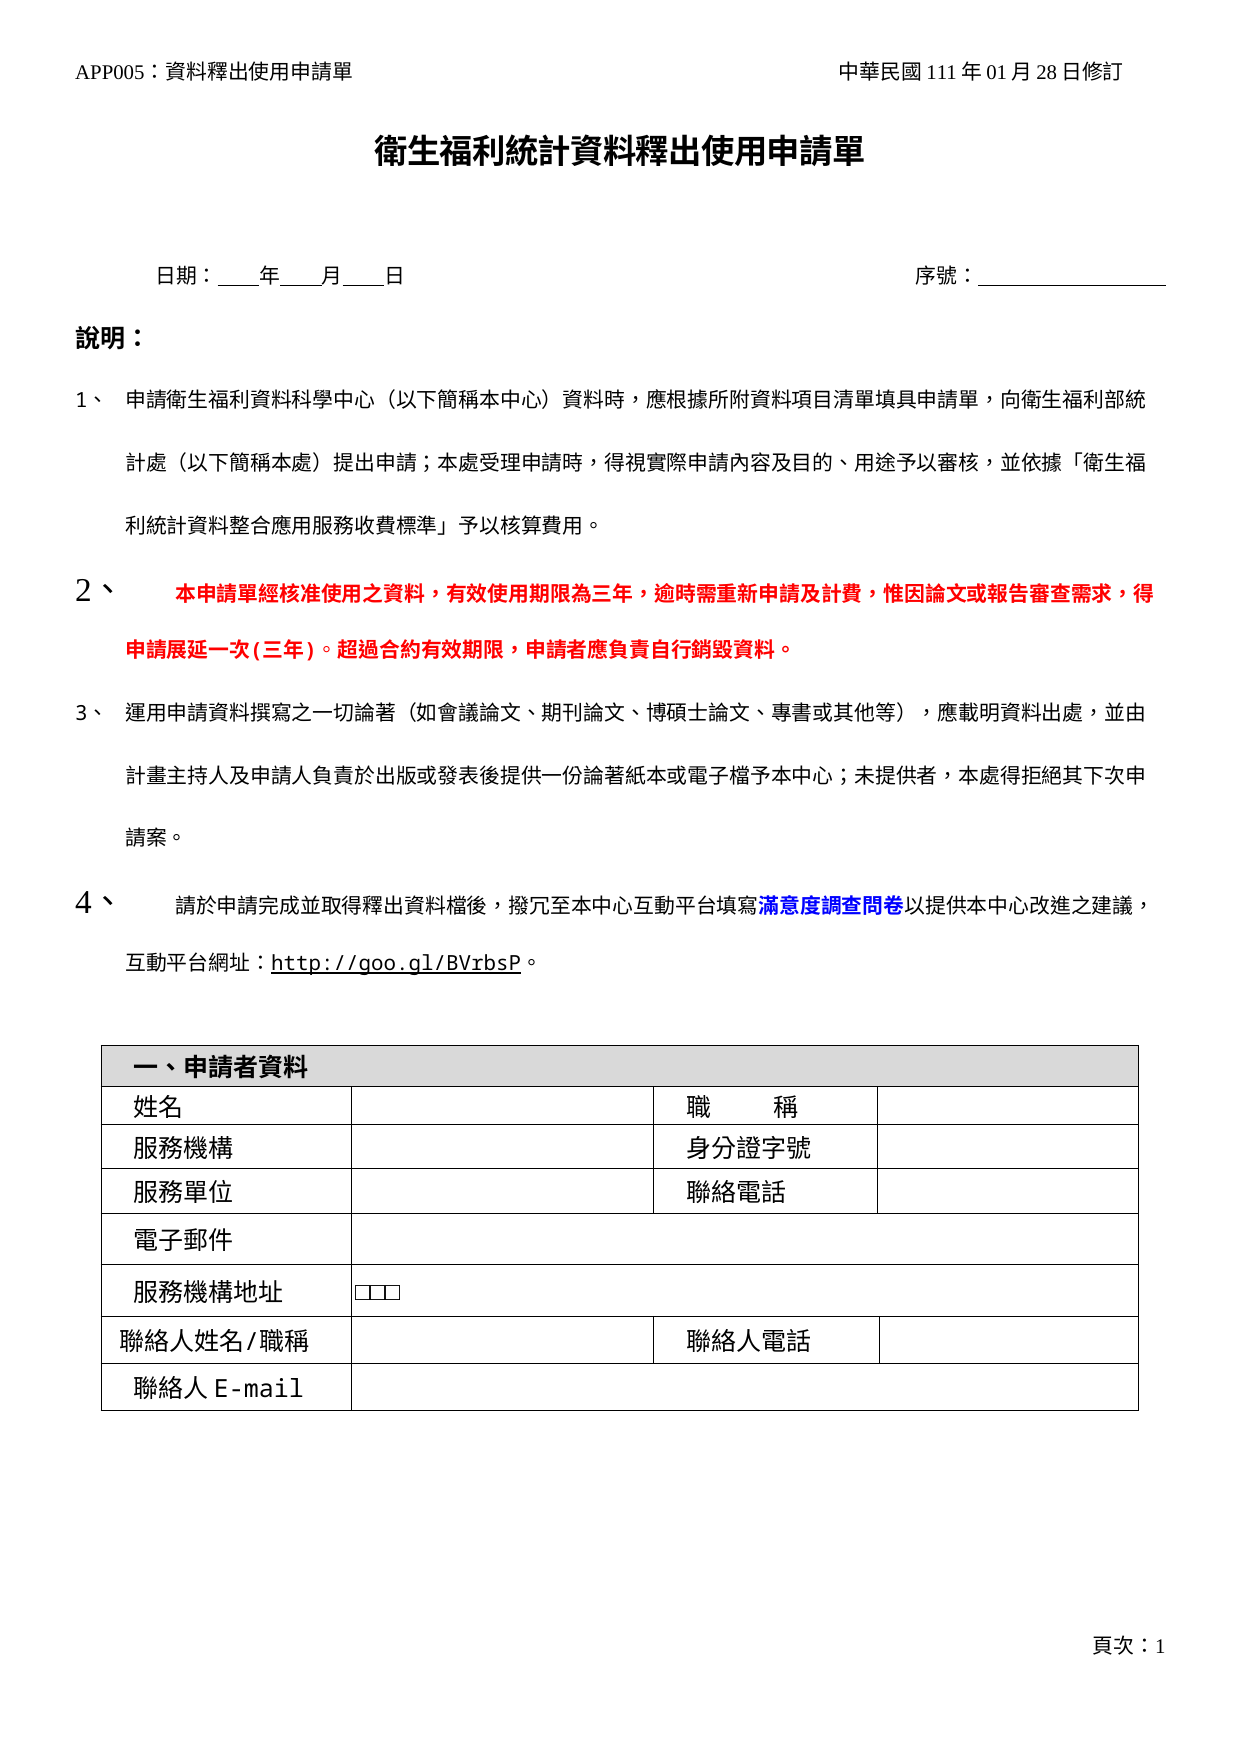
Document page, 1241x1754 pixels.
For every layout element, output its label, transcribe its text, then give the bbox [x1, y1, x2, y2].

text 日期： 年 月 日 序號： [75, 232, 1165, 295]
table_cell 職 稱 [654, 1087, 877, 1123]
table_cell □□□ [352, 1265, 1138, 1316]
list 運用申請資料撰寫之一切論著（如會議論文、期刊論文、博碩士論文、專書或其他等），應載明資料出處，並由計畫主持人及申請人負責於出版或發表後提供一份論著紙本或電子檔予本中心；未提供者，本處得拒絕其下次申請案。 [75, 670, 1165, 857]
table_cell [878, 1169, 1138, 1213]
table_cell 聯絡人電話 [654, 1317, 879, 1363]
table_cell 服務單位 [102, 1169, 351, 1213]
table_cell [352, 1317, 653, 1363]
list 本申請單經核准使用之資料，有效使用期限為三年，逾時需重新申請及計費，惟因論文或報告審查需求，得申請展延一次(三年)。超過合約有效期限，申請者應負責自行銷毀資料。 [75, 545, 1165, 670]
table_cell [352, 1214, 1138, 1264]
table_cell 電子郵件 [102, 1214, 351, 1264]
table_cell 服務機構 [102, 1125, 351, 1168]
table_header 一、申請者資料 [102, 1046, 1138, 1086]
list 請於申請完成並取得釋出資料檔後，撥冗至本中心互動平台填寫滿意度調查問卷以提供本中心改進之建議，互動平台網址：http://goo.gl/BVrbsP。 [75, 857, 1165, 982]
text 衛生福利統計資料釋出使用申請單 [75, 107, 1165, 170]
text 說明： [75, 295, 1165, 357]
table_cell 服務機構地址 [102, 1265, 351, 1316]
table_cell [352, 1169, 653, 1213]
list 申請衛生福利資料科學中心（以下簡稱本中心）資料時，應根據所附資料項目清單填具申請單，向衛生福利部統計處（以下簡稱本處）提出申請；本處受理申請時，得視實際申請內容及目的、用途予以審核，並依據「衛生福利統計資料整合應用服務收費標準」予以核算費用。 [75, 357, 1165, 545]
table_cell 聯絡人E-mail [102, 1364, 351, 1410]
table_cell 身分證字號 [654, 1125, 877, 1168]
table_cell 聯絡人姓名/職稱 [102, 1317, 351, 1363]
table_cell [352, 1364, 1138, 1410]
table_cell 姓名 [102, 1087, 351, 1123]
table_cell [878, 1087, 1138, 1123]
table_cell [352, 1125, 653, 1168]
table_cell [352, 1087, 653, 1123]
table_cell 聯絡電話 [654, 1169, 877, 1213]
table_cell [880, 1317, 1138, 1363]
table_cell [878, 1125, 1138, 1168]
